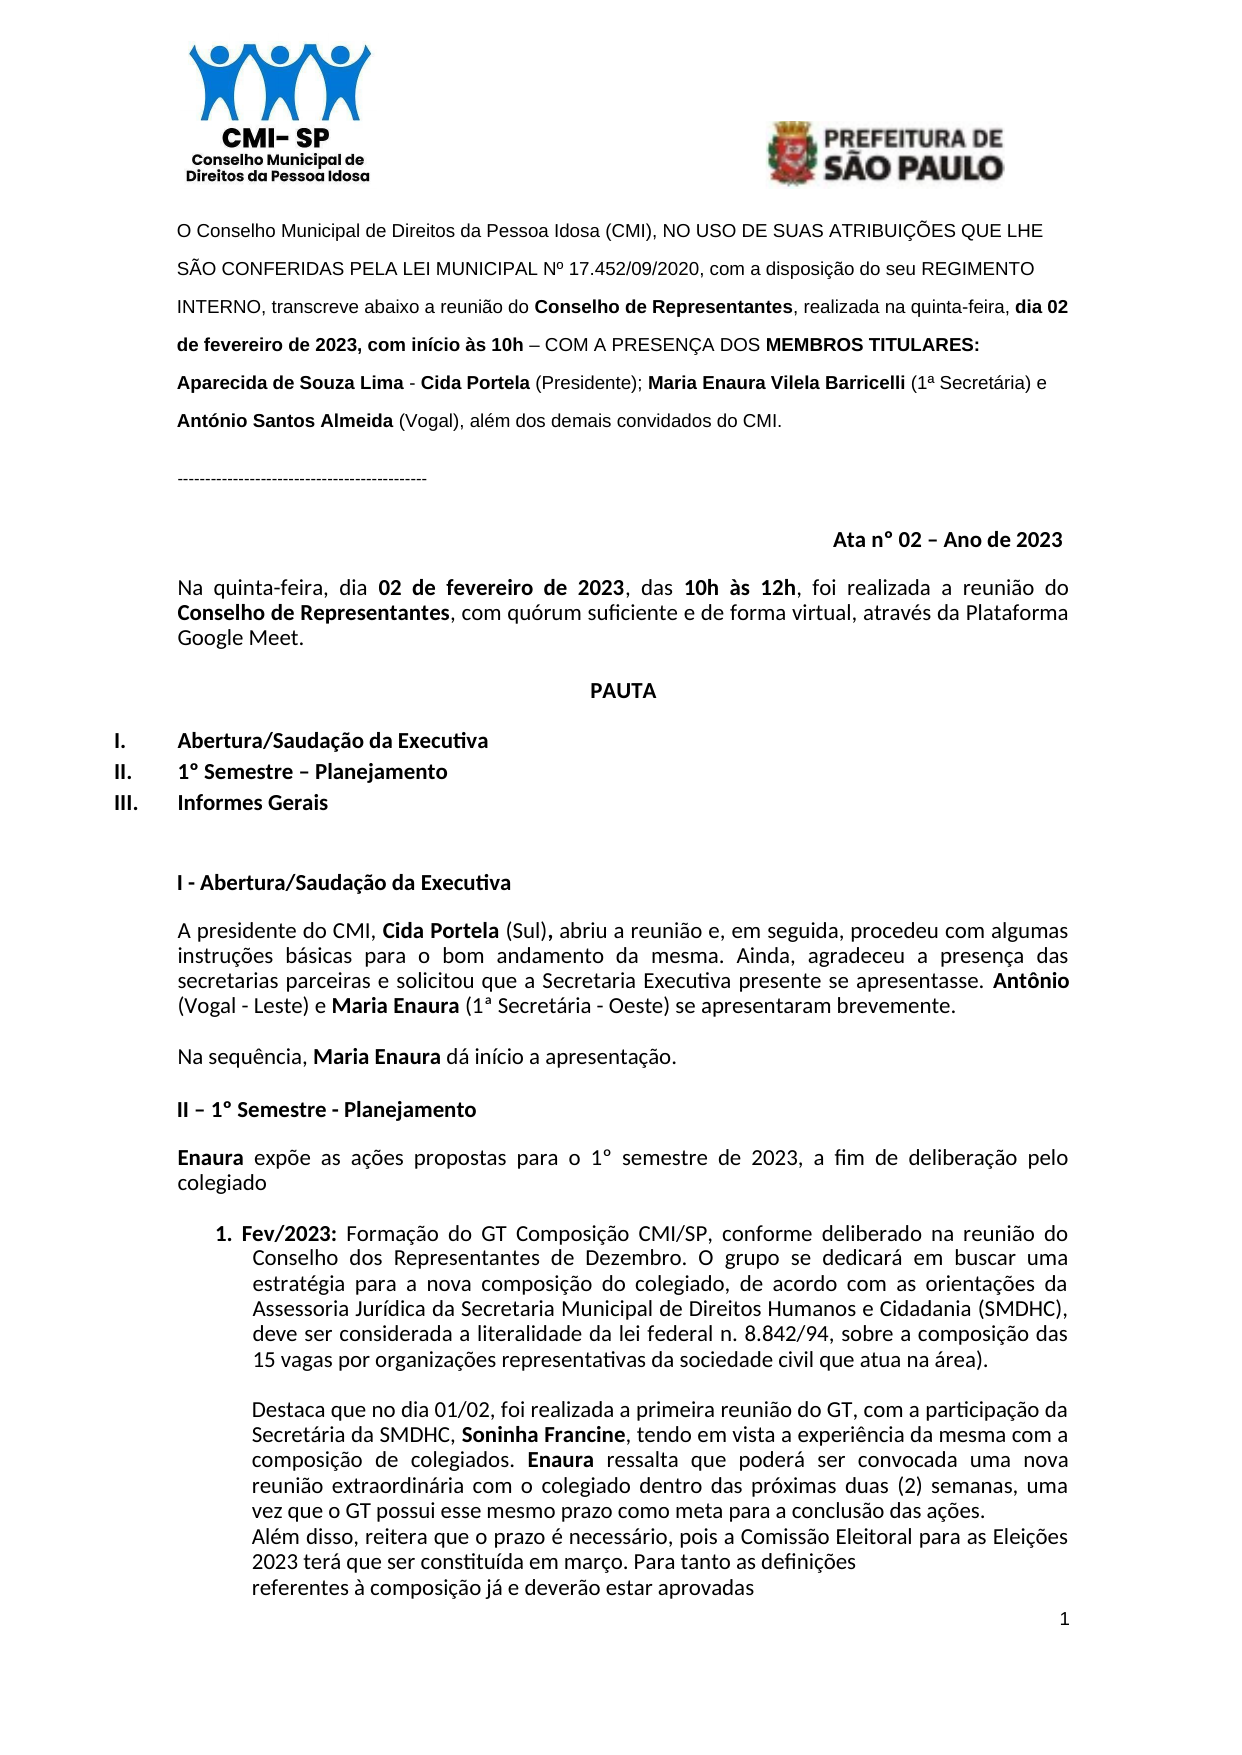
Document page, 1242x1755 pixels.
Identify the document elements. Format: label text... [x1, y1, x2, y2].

text Na sequência, Maria Enaura dá início a apresentação. [177, 1044, 1069, 1070]
text I - Abertura/Saudação da Executiva [177, 868, 1069, 896]
text PAUTA [177, 676, 1069, 704]
text O Conselho Municipal de Direitos da Pessoa Idosa (CMI), NO USO DE SUAS ATRIBUIÇÕES QUE LHE [177, 220, 1071, 242]
text de fevereiro de 2023, com início às 10h – COM A PRESENÇA DOS MEMBROS TITULARES: [177, 334, 1070, 355]
text Aparecida de Souza Lima - Cida Portela (Presidente); Maria Enaura Vilela Barricelli (1ª Secretária) e António Santos Almeida (Vogal), além dos demais convidados do CMI. [177, 371, 1070, 431]
subtitle Ata nº 02 – Ano de 2023 [177, 525, 1063, 553]
text Na quinta-feira, dia 02 de fevereiro de 2023, das 10h às 12h, foi realizada a reunião do Conselho de Representantes, com quórum suficiente e de forma virtual, através da Plataforma Google Meet. [177, 575, 1069, 651]
text referentes à composição já e deverão estar aprovadas [252, 1575, 1069, 1600]
list Informes Gerais [114, 788, 1069, 816]
text Além disso, reitera que o prazo é necessário, pois a Comissão Eleitoral para as Eleições 2023 terá que ser constituída em março. Para tanto as definições [252, 1524, 1069, 1575]
text A presidente do CMI, Cida Portela (Sul), abriu a reunião e, em seguida, procedeu com algumas instruções básicas para o bom andamento da mesma. Ainda, agradeceu a presença das secretarias parceiras e solicitou que a Secretaria Executiva presente se apresentasse. Antônio (Vogal - Leste) e Maria Enaura (1ª Secretária - Oeste) se apresentaram brevemente. [177, 918, 1069, 1019]
text --------------------------------------------- [177, 469, 1069, 488]
list Abertura/Saudação da Executiva [114, 727, 1069, 755]
text 1. Fev/2023: Formação do GT Composição CMI/SP, conforme deliberado na reunião do Conselho dos Representantes de Dezembro. O grupo se dedicará em buscar uma estratégia para a nova composição do colegiado, de acordo com as orientações da Assessoria Jurídica da Secretaria Municipal de Direitos Humanos e Cidadania (SMDHC), deve ser considerada a literalidade da lei federal n. 8.842/94, sobre a composição das 15 vagas por organizações representativas da sociedade civil que atua na área). [215, 1221, 1069, 1373]
list 1º Semestre – Planejamento [114, 757, 1069, 785]
text Enaura expõe as ações propostas para o 1º semestre de 2023, a fim de deliberação pelo colegiado [177, 1146, 1069, 1196]
text SÃO CONFERIDAS PELA LEI MUNICIPAL Nº 17.452/09/2020, com a disposição do seu REGIMENTO INTERNO, transcreve abaixo a reunião do Conselho de Representantes, realizada na quinta-feira, dia 02 [177, 258, 1071, 317]
text II – 1º Semestre - Planejamento [177, 1095, 1069, 1123]
text Destaca que no dia 01/02, foi realizada a primeira reunião do GT, com a participação da Secretária da SMDHC, Soninha Francine, tendo em vista a experiência da mesma com a composição de colegiados. Enaura ressalta que poderá ser convocada uma nova reunião extraordinária com o colegiado dentro das próximas duas (2) semanas, uma vez que o GT possui esse mesmo prazo como meta para a conclusão das ações. [252, 1398, 1069, 1524]
